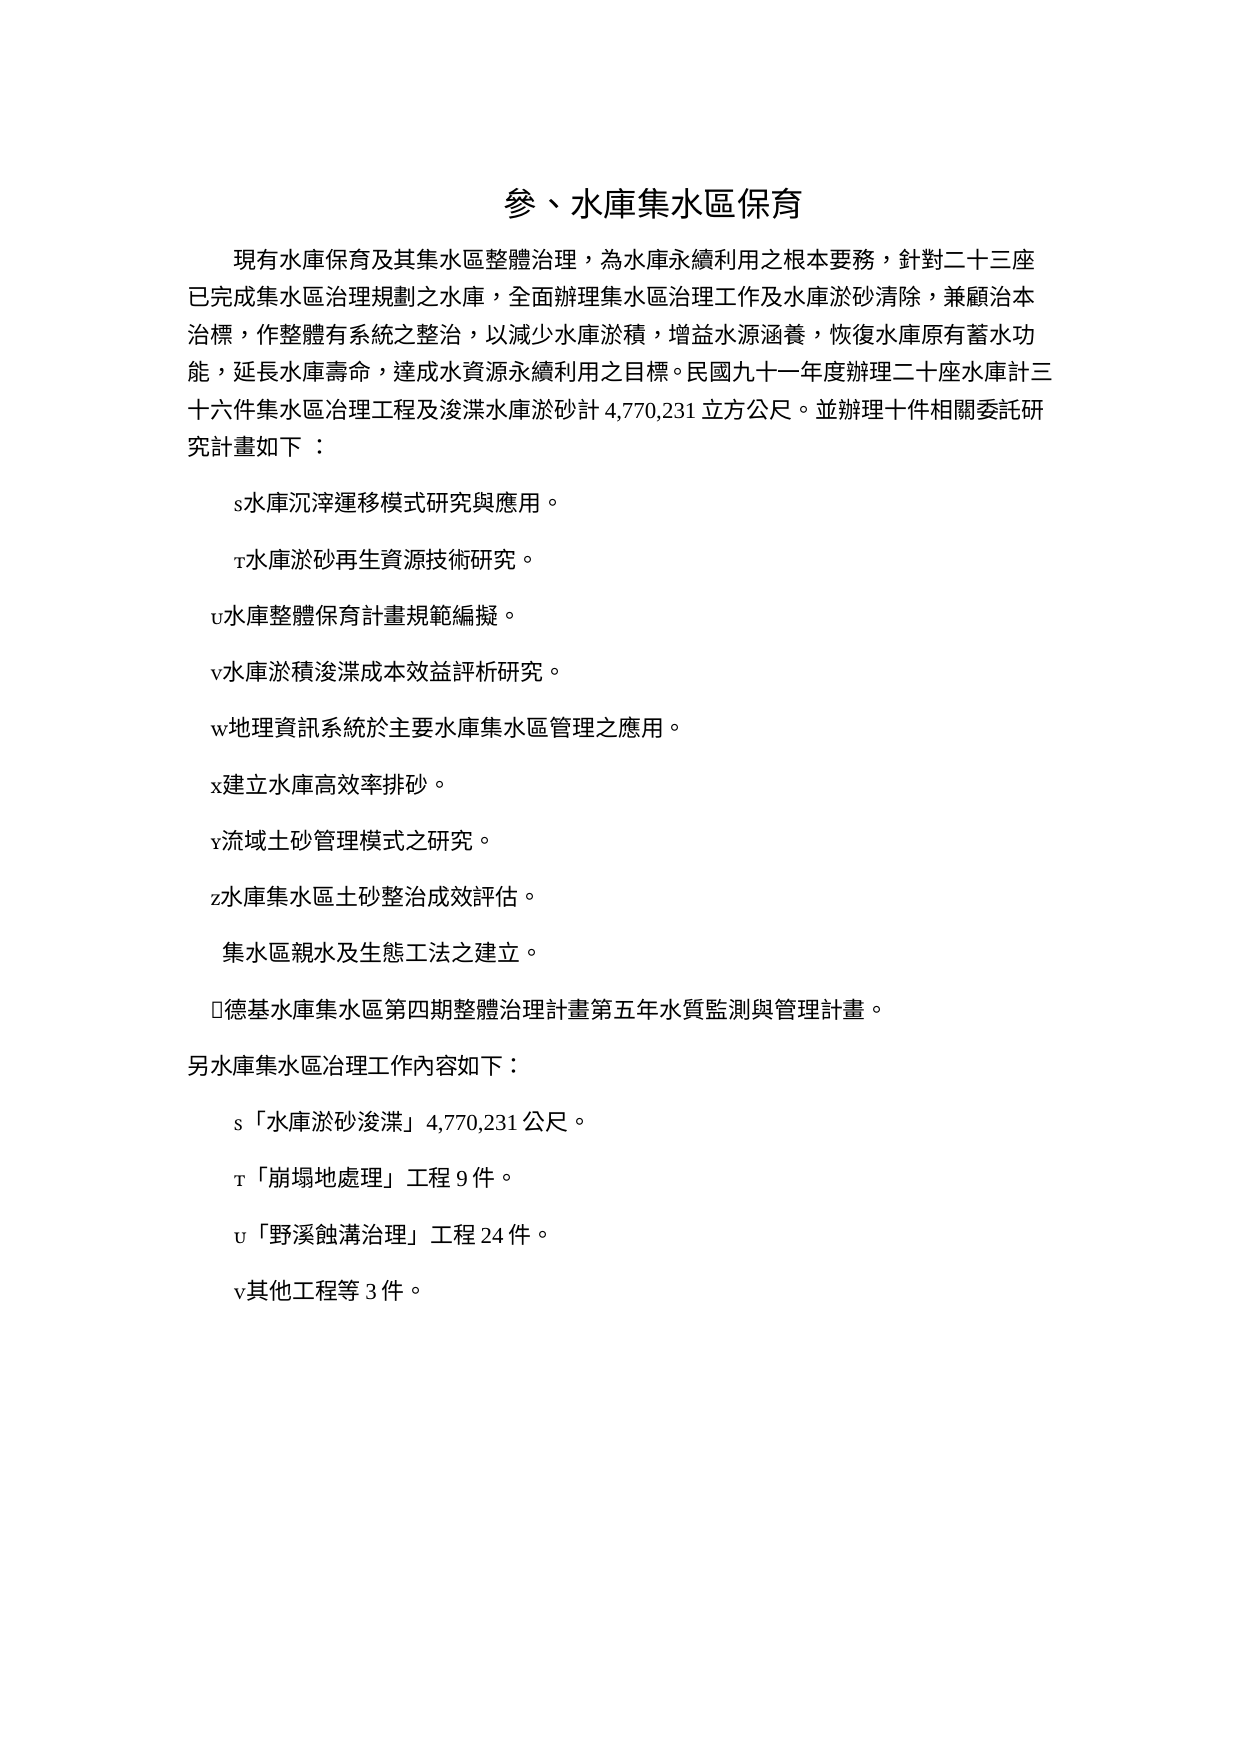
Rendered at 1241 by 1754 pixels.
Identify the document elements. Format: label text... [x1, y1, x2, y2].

text 「野溪蝕溝治理」工程24件。 [187, 1214, 1053, 1252]
text 集水區親水及生態工法之建立。 [187, 933, 1053, 971]
text 流域土砂管理模式之研究。 [187, 821, 1053, 858]
text 另水庫集水區冶理工作內容如下： [187, 1046, 1053, 1083]
text 「崩塌地處理」工程9件。 [187, 1158, 1053, 1196]
text 水庫淤積浚渫成本效益評析研究。 [187, 652, 1053, 689]
text 地理資訊系統於主要水庫集水區管理之應用。 [187, 708, 1053, 746]
text 參、水庫集水區保育 [187, 164, 1053, 239]
text 建立水庫高效率排砂。 [187, 764, 1053, 802]
text 水庫集水區土砂整治成效評估。 [187, 877, 1053, 914]
text 現有水庫保育及其集水區整體治理，為水庫永續利用之根本要務，針對二十三座已完成集水區治理規劃之水庫，全面辦理集水區治理工作及水庫淤砂清除，兼顧治本治標，作整體有系統之整治，以減少水庫淤積，增益水源涵養，恢復水庫原有蓄水功能，延長水庫壽命，達成水資源永續利用之目標。民國九十一年度辦理二十座水庫計三十六件集水區冶理工程及浚渫水庫淤砂計4,770,231立方公尺。並辦理十件相關委託研究計畫如下 ： [187, 239, 1053, 464]
text 水庫淤砂再生資源技術研究。 [187, 539, 1053, 577]
text 其他工程等3件。 [187, 1271, 1053, 1308]
text 水庫整體保育計畫規範編擬。 [187, 596, 1053, 633]
text 水庫沉滓運移模式研究與應用。 [187, 483, 1053, 521]
text 「水庫淤砂浚渫」4,770,231公尺。 [187, 1102, 1053, 1139]
text 德基水庫集水區第四期整體治理計畫第五年水質監測與管理計畫。 [187, 989, 1053, 1027]
